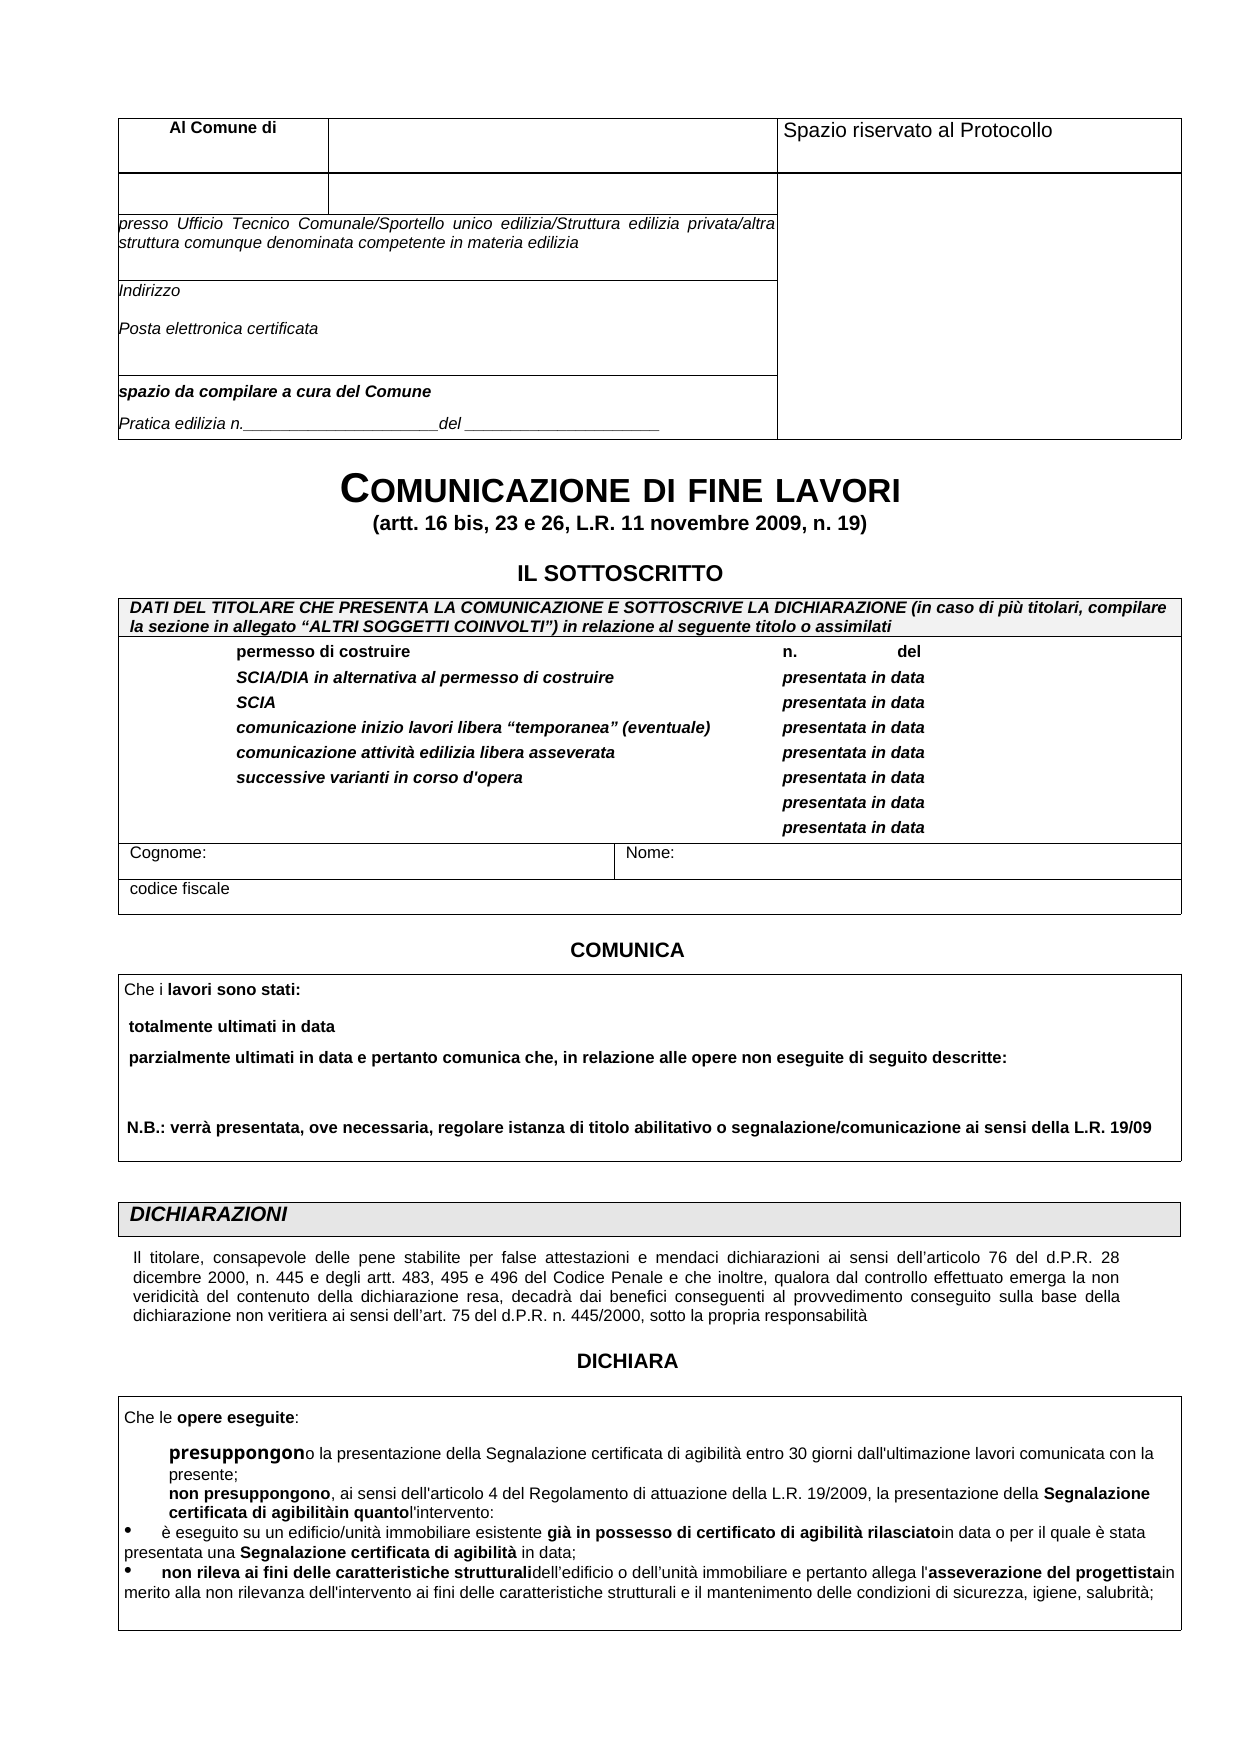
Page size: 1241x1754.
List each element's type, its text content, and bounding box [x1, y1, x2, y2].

table_cell codice fiscale [119, 880, 1181, 914]
text (artt. 16 bis, 23 e 26, L.R. 11 novembre 2009, n. 19) [118, 511, 1122, 535]
table_header Al Comune di [119, 119, 328, 172]
table_cell permesso di costruire n. del SCIA/DIA in alternativa al permesso di costruire presentata in data SCIA presentata in data comunicazione inizio lavori libera “temporanea” (eventuale) presentata in data comunicazione attività edilizia libera asseverata presentata in data successive varianti in corso d'opera presentata in data presentata in data presentata in data [119, 637, 1181, 843]
text Il titolare, consapevole delle pene stabilite per false attestazioni e mendaci dichiarazioni ai sensi dell’articolo 76 del d.P.R. 28 dicembre 2000, n. 445 e degli artt. 483, 495 e 496 del Codice Penale e che inoltre, qualora dal controllo effettuato emerga la non veridicità del contenuto della dichiarazione resa, decadrà dai benefici conseguenti al provvedimento conseguito sulla base della dichiarazione non veritiera ai sensi dell’art. 75 del d.P.R. n. 445/2000, sotto la propria responsabilità [133, 1248, 1122, 1325]
text Comunicazione di fine lavori [118, 463, 1122, 511]
text IL SOTTOSCRITTO [118, 559, 1122, 586]
table_cell Cognome: [119, 844, 614, 879]
table_header Spazio riservato al Protocollo [778, 119, 1181, 172]
table_cell [329, 174, 777, 214]
text COMUNICA [133, 938, 1122, 962]
table_header DATI DEL TITOLARE CHE PRESENTA LA COMUNICAZIONE E SOTTOSCRIVE LA DICHIARAZIONE (in caso di più titolari, compilare la sezione in allegato “ALTRI SOGGETTI COINVOLTI”) in relazione al seguente titolo o assimilati [119, 599, 1181, 636]
table_header Che i lavori sono stati: totalmente ultimati in data parzialmente ultimati in data e pertanto comunica che, in relazione alle opere non eseguite di seguito descritte: N.B.: verrà presentata, ove necessaria, regolare istanza di titolo abilitativo o segnalazione/comunicazione ai sensi della L.R. 19/09 [119, 975, 1181, 1161]
table_cell [778, 174, 1181, 439]
text DICHIARA [133, 1349, 1122, 1373]
table_cell spazio da compilare a cura del Comune Pratica edilizia n._____________________del _____________________ [119, 376, 777, 439]
table_header Che le opere eseguite: presuppongono la presentazione della Segnalazione certificata di agibilità entro 30 giorni dall'ultimazione lavori comunicata con la presente; non presuppongono, ai sensi dell'articolo 4 del Regolamento di attuazione della L.R. 19/2009, la presentazione della Segnalazione certificata di agibilitàin quantol'intervento: è eseguito su un edificio/unità immobiliare esistente già in possesso di certificato di agibilità rilasciatoin data o per il quale è stata presentata una Segnalazione certificata di agibilità in data; non rileva ai fini delle caratteristiche strutturalidell’edificio o dell’unità immobiliare e pertanto allega l'asseverazione del progettistain merito alla non rilevanza dell'intervento ai fini delle caratteristiche strutturali e il mantenimento delle condizioni di sicurezza, igiene, salubrità; [119, 1397, 1181, 1630]
table_cell presso Ufficio Tecnico Comunale/Sportello unico edilizia/Struttura edilizia privata/altra struttura comunque denominata competente in materia edilizia [119, 215, 777, 280]
table_header [329, 119, 777, 172]
table_cell [119, 174, 328, 214]
table_cell Indirizzo Posta elettronica certificata [119, 281, 777, 375]
table_header DICHIARAZIONI [119, 1203, 1180, 1236]
table_cell Nome: [615, 844, 1181, 879]
